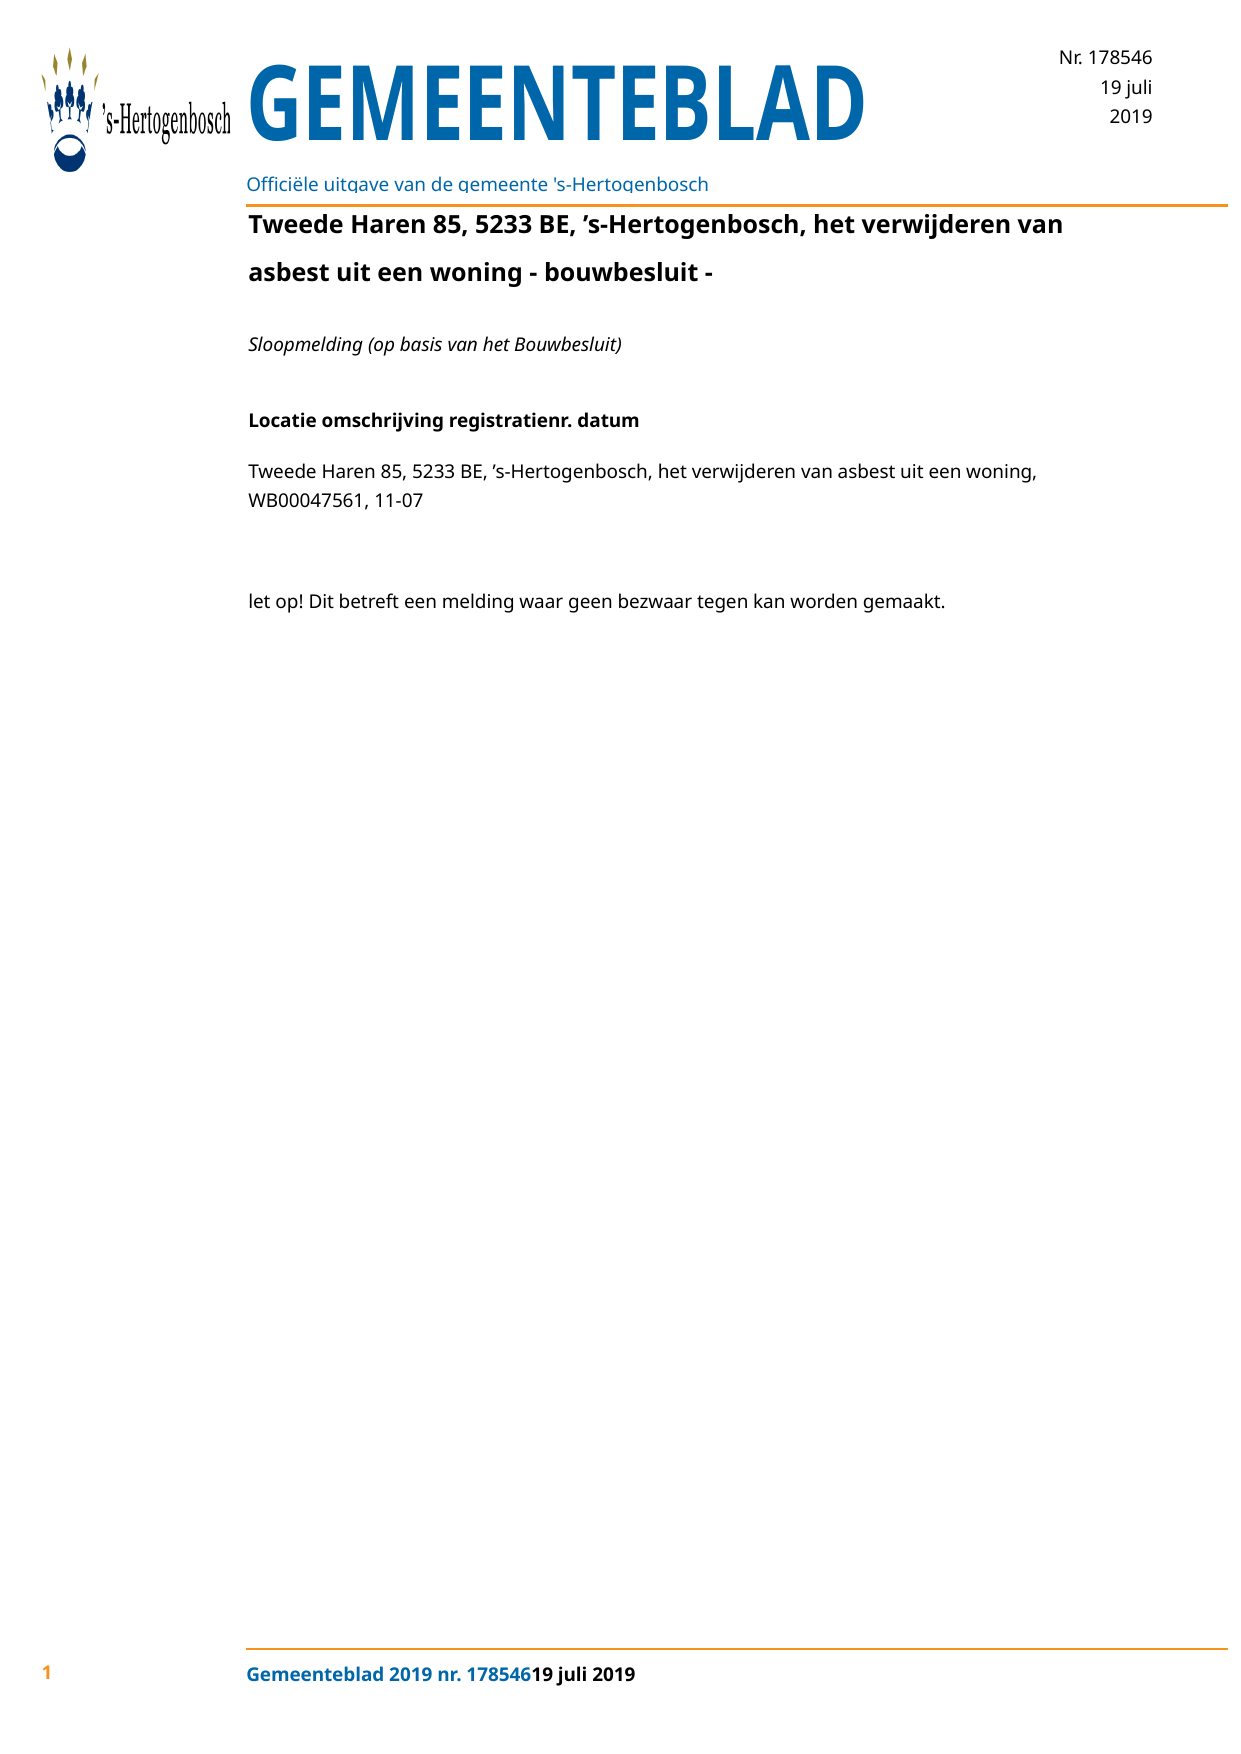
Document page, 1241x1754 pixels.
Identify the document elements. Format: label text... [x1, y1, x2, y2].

picture [41, 47, 231, 172]
text Tweede Haren 85, 5233 BE, ’s-Hertogenbosch, het verwijderen van asbest uit een woning - bouwbesluit - [248, 207, 1152, 288]
text let op! Dit betreft een melding waar geen bezwaar tegen kan worden gemaakt. [248, 588, 1152, 614]
text Locatie omschrijving registratienr. datum [248, 408, 1152, 433]
text Sloopmelding (op basis van het Bouwbesluit) [248, 331, 1152, 357]
text Tweede Haren 85, 5233 BE, ’s-Hertogenbosch, het verwijderen van asbest uit een woning, WB00047561, 11-07 [248, 458, 1152, 513]
